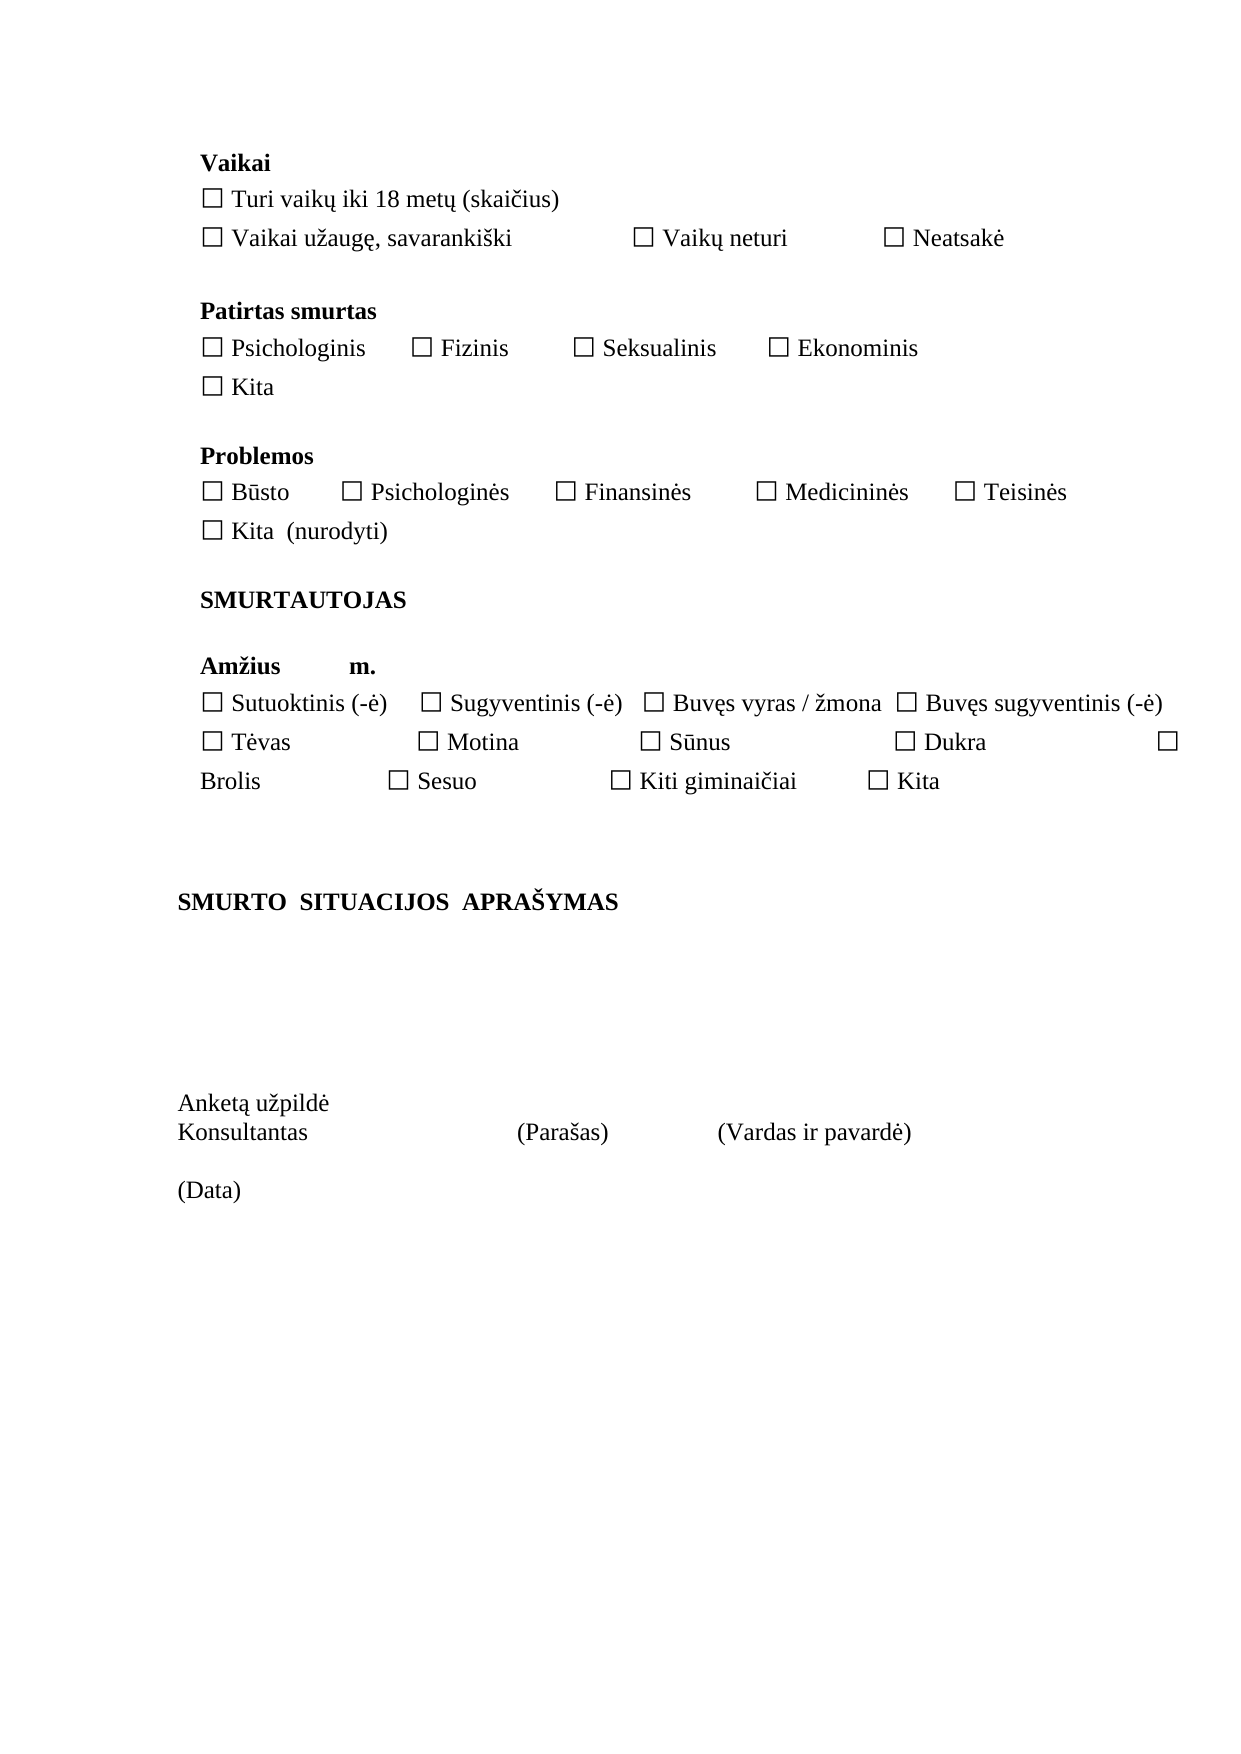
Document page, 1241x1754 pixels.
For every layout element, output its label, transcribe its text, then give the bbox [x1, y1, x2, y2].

text Anketą užpildė [177, 1088, 1181, 1117]
table_header Vaikai ⬜ Turi vaikų iki 18 metų (skaičius) ⬜ Vaikai užaugę, savarankiški ⬜ Vaikų neturi ⬜ Neatsakė [189, 148, 1192, 258]
text (Data) [177, 1175, 1181, 1203]
table_header Patirtas smurtas ⬜ Psichologinis ⬜ Fizinis ⬜ Seksualinis ⬜ Ekonominis ⬜ Kita Problemos ⬜ Būsto ⬜ Psichologinės ⬜ Finansinės ⬜ Medicininės ⬜ Teisinės ⬜ Kita (nurodyti) SMURTAUTOJAS Amžius m. ⬜ Sutuoktinis (-ė) ⬜ Sugyventinis (-ė) ⬜ Buvęs vyras / žmona ⬜ Buvęs sugyventinis (-ė) ⬜ Tėvas ⬜ Motina ⬜ Sūnus ⬜ Dukra ⬜ Brolis ⬜ Sesuo ⬜ Kiti giminaičiai ⬜ Kita [189, 296, 1192, 801]
text Konsultantas (Parašas) (Vardas ir pavardė) [177, 1117, 1181, 1146]
text SMURTO SITUACIJOS APRAŠYMAS [177, 887, 1181, 916]
